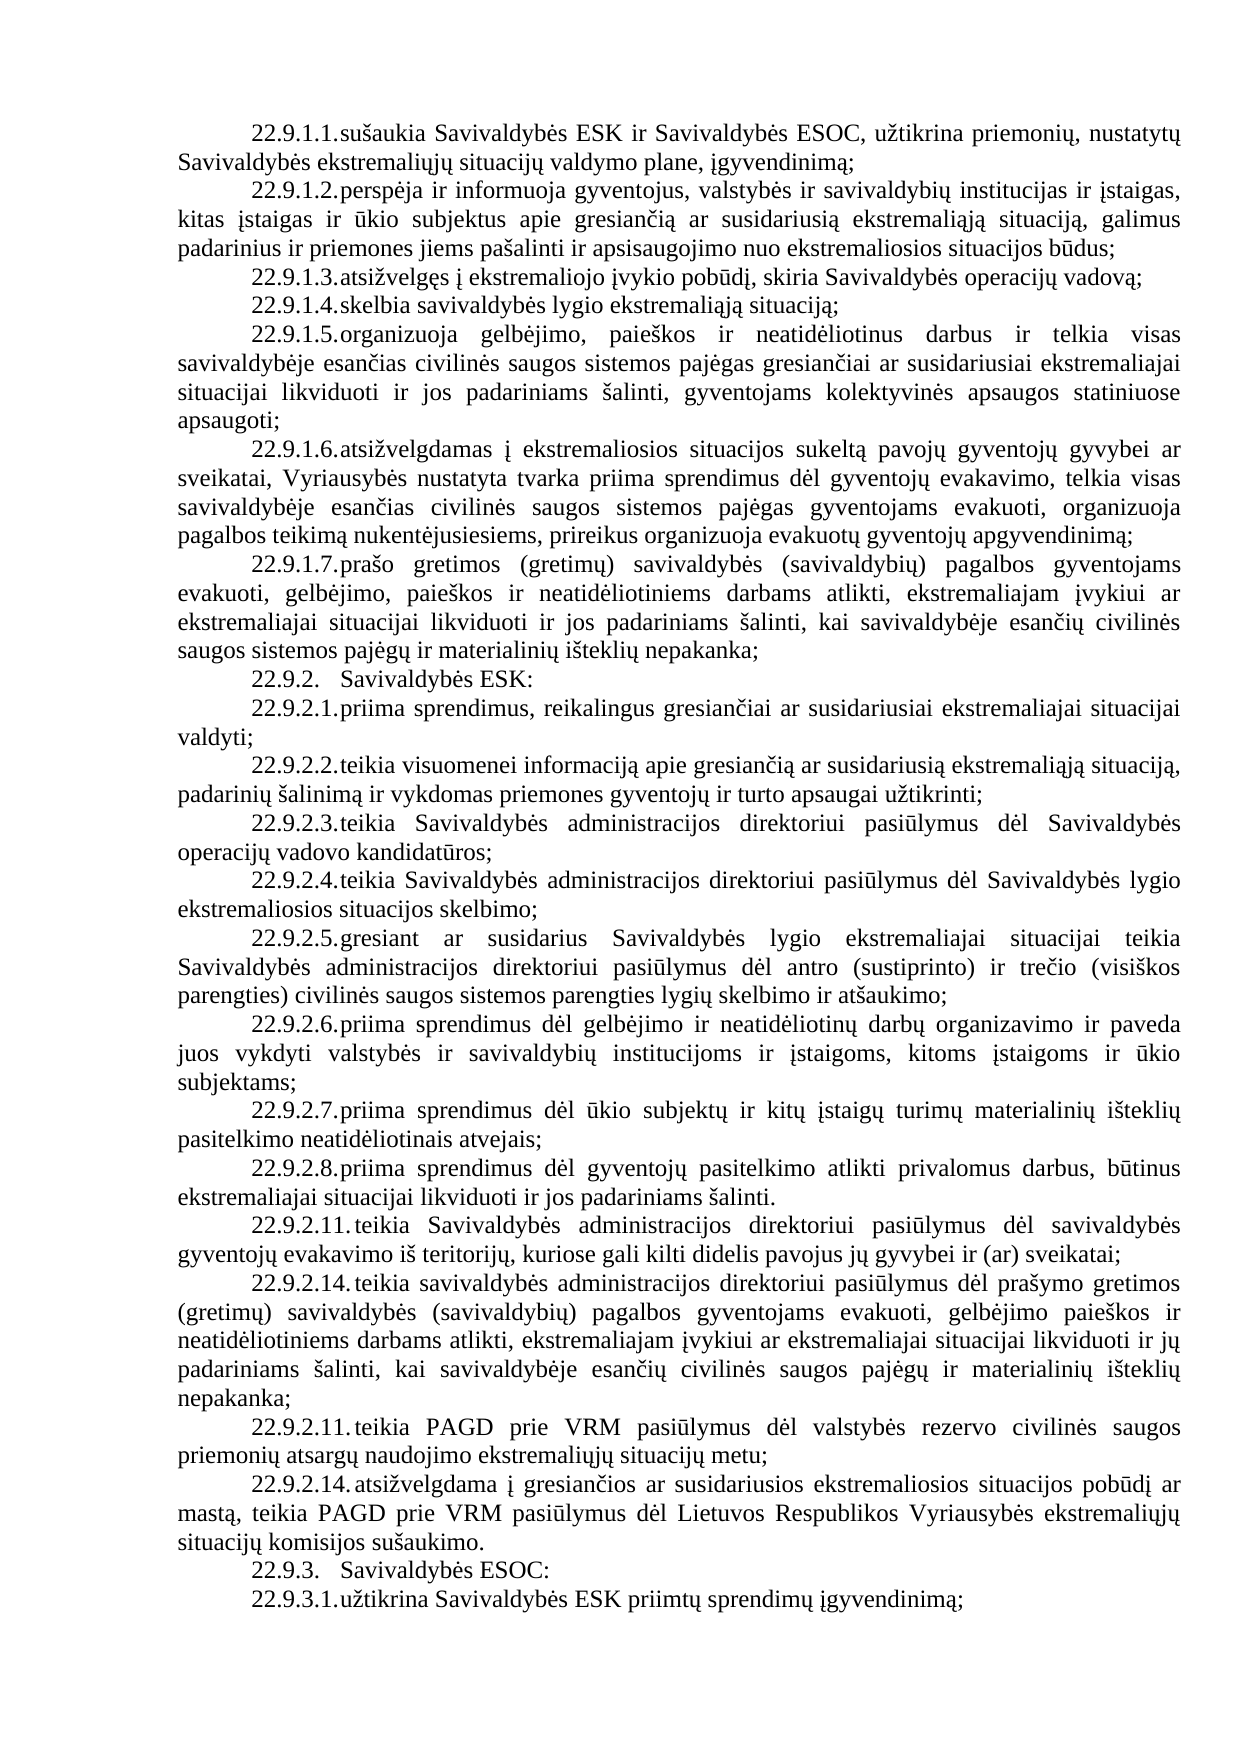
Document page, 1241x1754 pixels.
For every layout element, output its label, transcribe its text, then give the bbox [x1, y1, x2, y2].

text 22.9.2.11. teikia Savivaldybės administracijos direktoriui pasiūlymus dėl savivaldybės gyventojų evakavimo iš teritorijų, kuriose gali kilti didelis pavojus jų gyvybei ir (ar) sveikatai; [177, 1211, 1181, 1268]
text 22.9.2.8. priima sprendimus dėl gyventojų pasitelkimo atlikti privalomus darbus, būtinus ekstremaliajai situacijai likviduoti ir jos padariniams šalinti. [177, 1153, 1181, 1211]
text 22.9.2.2. teikia visuomenei informaciją apie gresiančią ar susidariusią ekstremaliąją situaciją, padarinių šalinimą ir vykdomas priemones gyventojų ir turto apsaugai užtikrinti; [177, 751, 1181, 808]
text 22.9.1.7. prašo gretimos (gretimų) savivaldybės (savivaldybių) pagalbos gyventojams evakuoti, gelbėjimo, paieškos ir neatidėliotiniems darbams atlikti, ekstremaliajam įvykiui ar ekstremaliajai situacijai likviduoti ir jos padariniams šalinti, kai savivaldybėje esančių civilinės saugos sistemos pajėgų ir materialinių išteklių nepakanka; [177, 549, 1181, 664]
text 22.9.3.1. užtikrina Savivaldybės ESK priimtų sprendimų įgyvendinimą; [177, 1584, 1181, 1613]
text 22.9.3. Savivaldybės ESOC: [177, 1556, 1181, 1584]
text 22.9.2.1. priima sprendimus, reikalingus gresiančiai ar susidariusiai ekstremaliajai situacijai valdyti; [177, 693, 1181, 751]
text 22.9.2.3. teikia Savivaldybės administracijos direktoriui pasiūlymus dėl Savivaldybės operacijų vadovo kandidatūros; [177, 808, 1181, 866]
text 22.9.2.14. teikia savivaldybės administracijos direktoriui pasiūlymus dėl prašymo gretimos (gretimų) savivaldybės (savivaldybių) pagalbos gyventojams evakuoti, gelbėjimo paieškos ir neatidėliotiniems darbams atlikti, ekstremaliajam įvykiui ar ekstremaliajai situacijai likviduoti ir jų padariniams šalinti, kai savivaldybėje esančių civilinės saugos pajėgų ir materialinių išteklių nepakanka; [177, 1268, 1181, 1412]
text 22.9.1.6. atsižvelgdamas į ekstremaliosios situacijos sukeltą pavojų gyventojų gyvybei ar sveikatai, Vyriausybės nustatyta tvarka priima sprendimus dėl gyventojų evakavimo, telkia visas savivaldybėje esančias civilinės saugos sistemos pajėgas gyventojams evakuoti, organizuoja pagalbos teikimą nukentėjusiesiems, prireikus organizuoja evakuotų gyventojų apgyvendinimą; [177, 434, 1181, 549]
text 22.9.1.3. atsižvelgęs į ekstremaliojo įvykio pobūdį, skiria Savivaldybės operacijų vadovą; [177, 262, 1181, 291]
text 22.9.2.14. atsižvelgdama į gresiančios ar susidariusios ekstremaliosios situacijos pobūdį ar mastą, teikia PAGD prie VRM pasiūlymus dėl Lietuvos Respublikos Vyriausybės ekstremaliųjų situacijų komisijos sušaukimo. [177, 1469, 1181, 1556]
text 22.9.1.2. perspėja ir informuoja gyventojus, valstybės ir savivaldybių institucijas ir įstaigas, kitas įstaigas ir ūkio subjektus apie gresiančią ar susidariusią ekstremaliąją situaciją, galimus padarinius ir priemones jiems pašalinti ir apsisaugojimo nuo ekstremaliosios situacijos būdus; [177, 176, 1181, 262]
text 22.9.2.11. teikia PAGD prie VRM pasiūlymus dėl valstybės rezervo civilinės saugos priemonių atsargų naudojimo ekstremaliųjų situacijų metu; [177, 1412, 1181, 1469]
text 22.9.2.5. gresiant ar susidarius Savivaldybės lygio ekstremaliajai situacijai teikia Savivaldybės administracijos direktoriui pasiūlymus dėl antro (sustiprinto) ir trečio (visiškos parengties) civilinės saugos sistemos parengties lygių skelbimo ir atšaukimo; [177, 923, 1181, 1009]
text 22.9.1.5. organizuoja gelbėjimo, paieškos ir neatidėliotinus darbus ir telkia visas savivaldybėje esančias civilinės saugos sistemos pajėgas gresiančiai ar susidariusiai ekstremaliajai situacijai likviduoti ir jos padariniams šalinti, gyventojams kolektyvinės apsaugos statiniuose apsaugoti; [177, 319, 1181, 434]
text 22.9.1.1. sušaukia Savivaldybės ESK ir Savivaldybės ESOC, užtikrina priemonių, nustatytų Savivaldybės ekstremaliųjų situacijų valdymo plane, įgyvendinimą; [177, 118, 1181, 176]
text 22.9.2.4. teikia Savivaldybės administracijos direktoriui pasiūlymus dėl Savivaldybės lygio ekstremaliosios situacijos skelbimo; [177, 866, 1181, 923]
text 22.9.2.6. priima sprendimus dėl gelbėjimo ir neatidėliotinų darbų organizavimo ir paveda juos vykdyti valstybės ir savivaldybių institucijoms ir įstaigoms, kitoms įstaigoms ir ūkio subjektams; [177, 1009, 1181, 1096]
text 22.9.1.4. skelbia savivaldybės lygio ekstremaliąją situaciją; [177, 291, 1181, 319]
text 22.9.2.7. priima sprendimus dėl ūkio subjektų ir kitų įstaigų turimų materialinių išteklių pasitelkimo neatidėliotinais atvejais; [177, 1096, 1181, 1153]
text 22.9.2. Savivaldybės ESK: [177, 664, 1181, 693]
